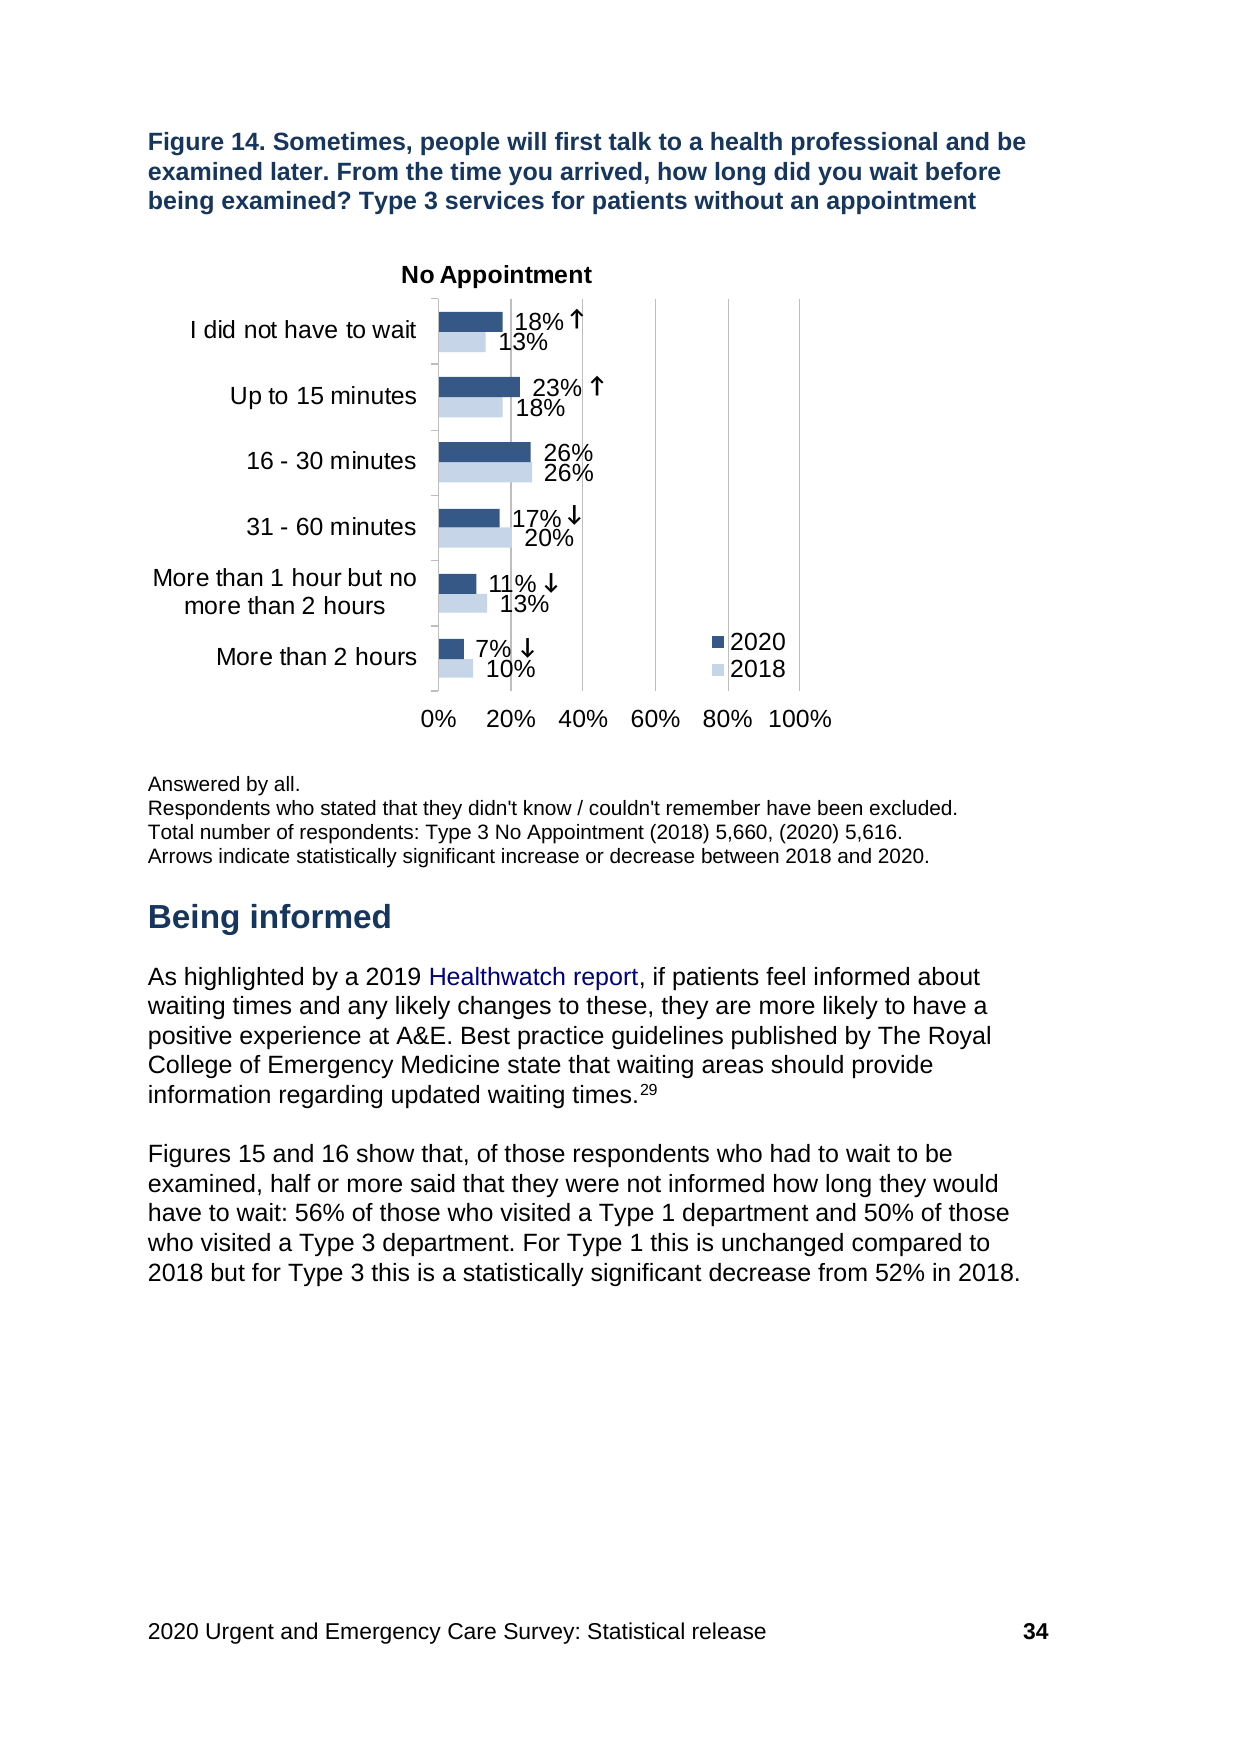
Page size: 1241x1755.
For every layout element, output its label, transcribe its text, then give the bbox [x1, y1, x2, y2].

text Arrows indicate statistically significant increase or decrease between 2018 and 2020. [148, 843, 1048, 867]
subtitle Being informed [148, 897, 1048, 936]
subtitle As highlighted by a 2019 Healthwatch report, if patients feel informed about waiting times and any likely changes to these, they are more likely to have a positive experience at A&E. Best practice guidelines published by The Royal College of Emergency Medicine state that waiting areas should provide information regarding updated waiting times. [148, 962, 1048, 1109]
text Answered by all. [148, 772, 1048, 796]
text Total number of respondents: Type 3 No Appointment (2018) 5,660, (2020) 5,616. [148, 819, 1048, 843]
subtitle Figures 15 and 16 show that, of those respondents who had to wait to be examined, half or more said that they were not informed how long they would have to wait: 56% of those who visited a Type 1 department and 50% of those who visited a Type 3 department. For Type 1 this is unchanged compared to 2018 but for Type 3 this is a statistically significant decrease from 52% in 2018. [148, 1139, 1048, 1286]
text Respondents who stated that they didn't know / couldn't remember have been excluded. [148, 796, 1048, 819]
text Figure 14. Sometimes, people will first talk to a health professional and be examined later. From the time you arrived, how long did you wait before being examined? Type 3 services for patients without an appointment [148, 127, 1048, 215]
